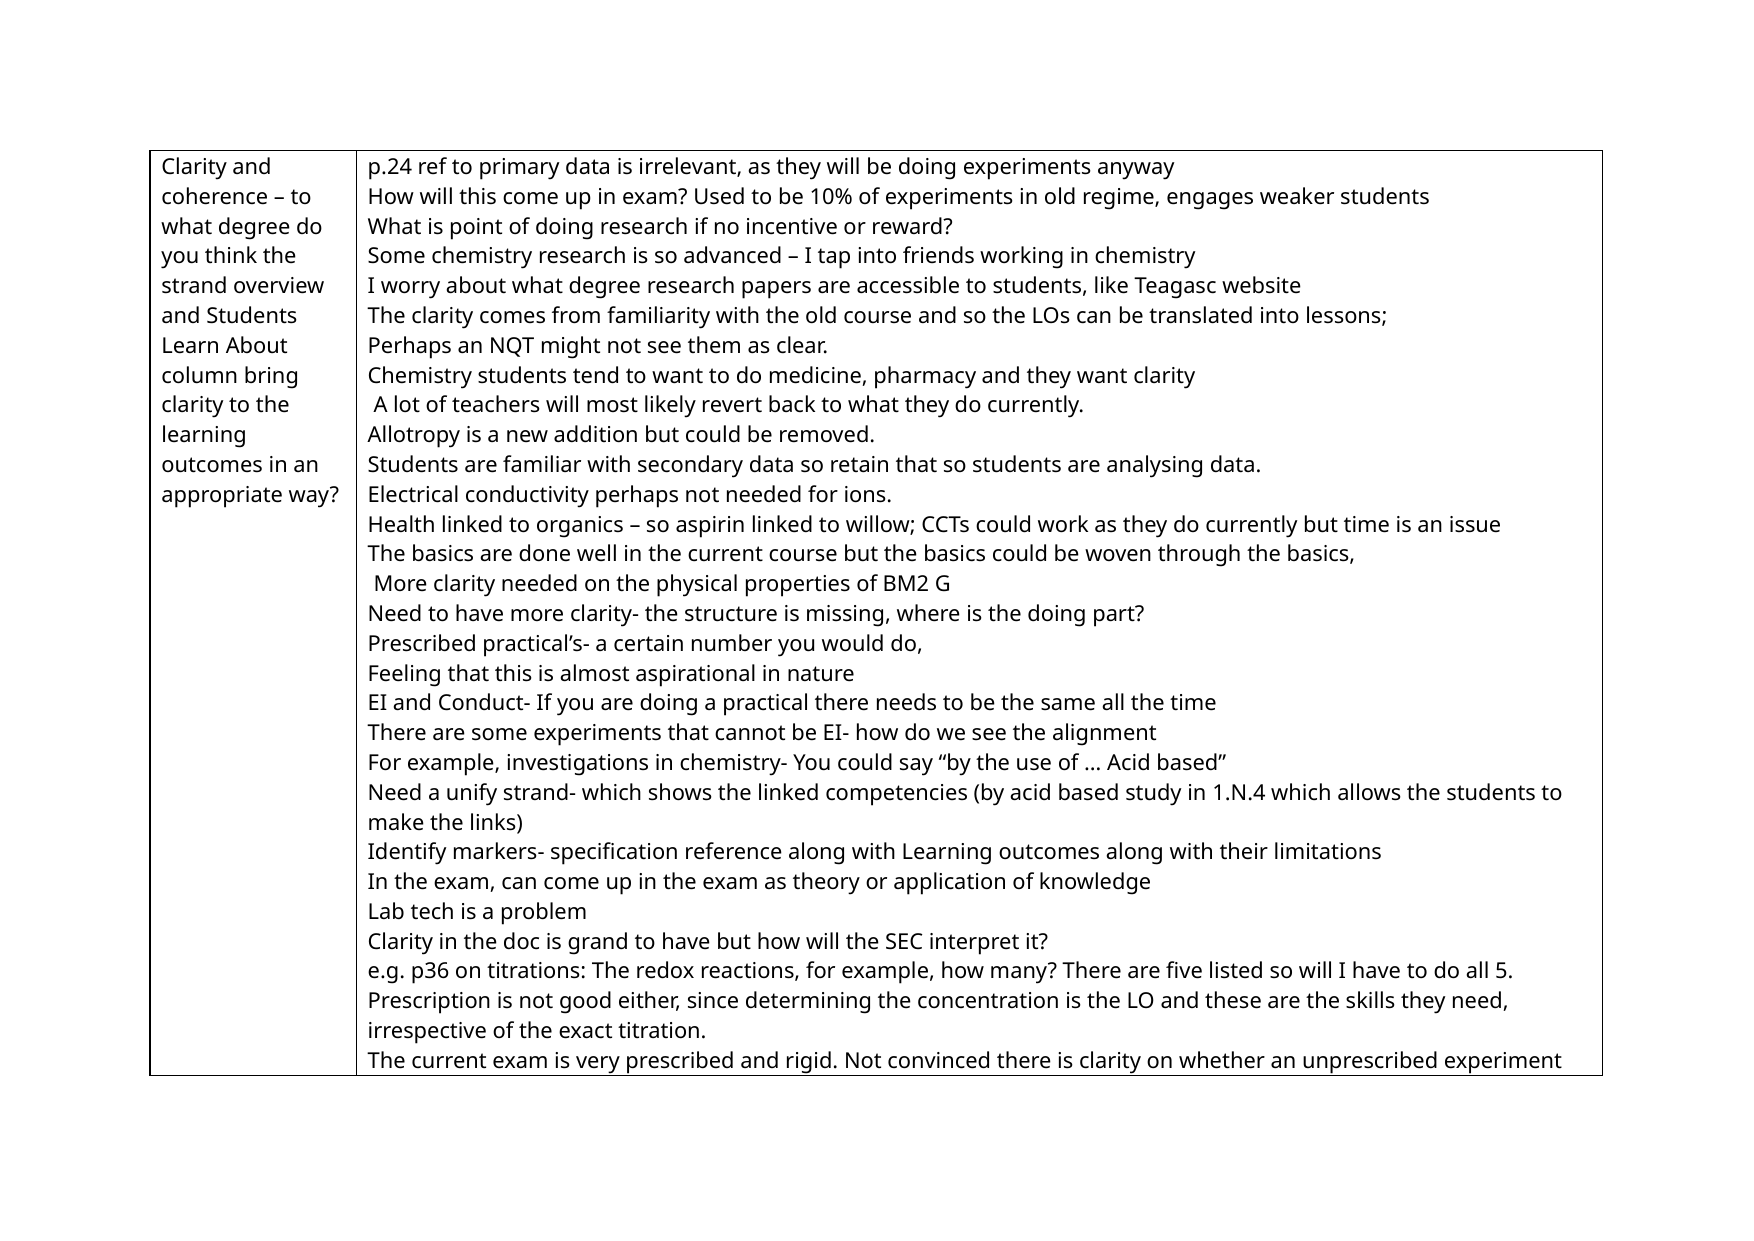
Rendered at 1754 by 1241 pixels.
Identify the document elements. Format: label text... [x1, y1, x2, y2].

table_cell Clarity and coherence – to what degree do you think the strand overview and Students Learn About column bring clarity to the learning outcomes in an appropriate way? [151, 151, 356, 1074]
table_cell p.24 ref to primary data is irrelevant, as they will be doing experiments anyway How will this come up in exam? Used to be 10% of experiments in old regime, engages weaker students What is point of doing research if no incentive or reward? Some chemistry research is so advanced – I tap into friends working in chemistry I worry about what degree research papers are accessible to students, like Teagasc website The clarity comes from familiarity with the old course and so the LOs can be translated into lessons; Perhaps an NQT might not see them as clear. Chemistry students tend to want to do medicine, pharmacy and they want clarity A lot of teachers will most likely revert back to what they do currently. Allotropy is a new addition but could be removed. Students are familiar with secondary data so retain that so students are analysing data. Electrical conductivity perhaps not needed for ions. Health linked to organics – so aspirin linked to willow; CCTs could work as they do currently but time is an issue The basics are done well in the current course but the basics could be woven through the basics, More clarity needed on the physical properties of BM2 G Need to have more clarity- the structure is missing, where is the doing part? Prescribed practical’s- a certain number you would do, Feeling that this is almost aspirational in nature EI and Conduct- If you are doing a practical there needs to be the same all the time There are some experiments that cannot be EI- how do we see the alignment For example, investigations in chemistry- You could say “by the use of … Acid based” Need a unify strand- which shows the linked competencies (by acid based study in 1.N.4 which allows the students to make the links) Identify markers- specification reference along with Learning outcomes along with their limitations In the exam, can come up in the exam as theory or application of knowledge Lab tech is a problem Clarity in the doc is grand to have but how will the SEC interpret it? e.g. p36 on titrations: The redox reactions, for example, how many? There are five listed so will I have to do all 5. Prescription is not good either, since determining the concentration is the LO and these are the skills they need, irrespective of the exact titration. The current exam is very prescribed and rigid. Not convinced there is clarity on whether an unprescribed experiment [357, 151, 1602, 1074]
